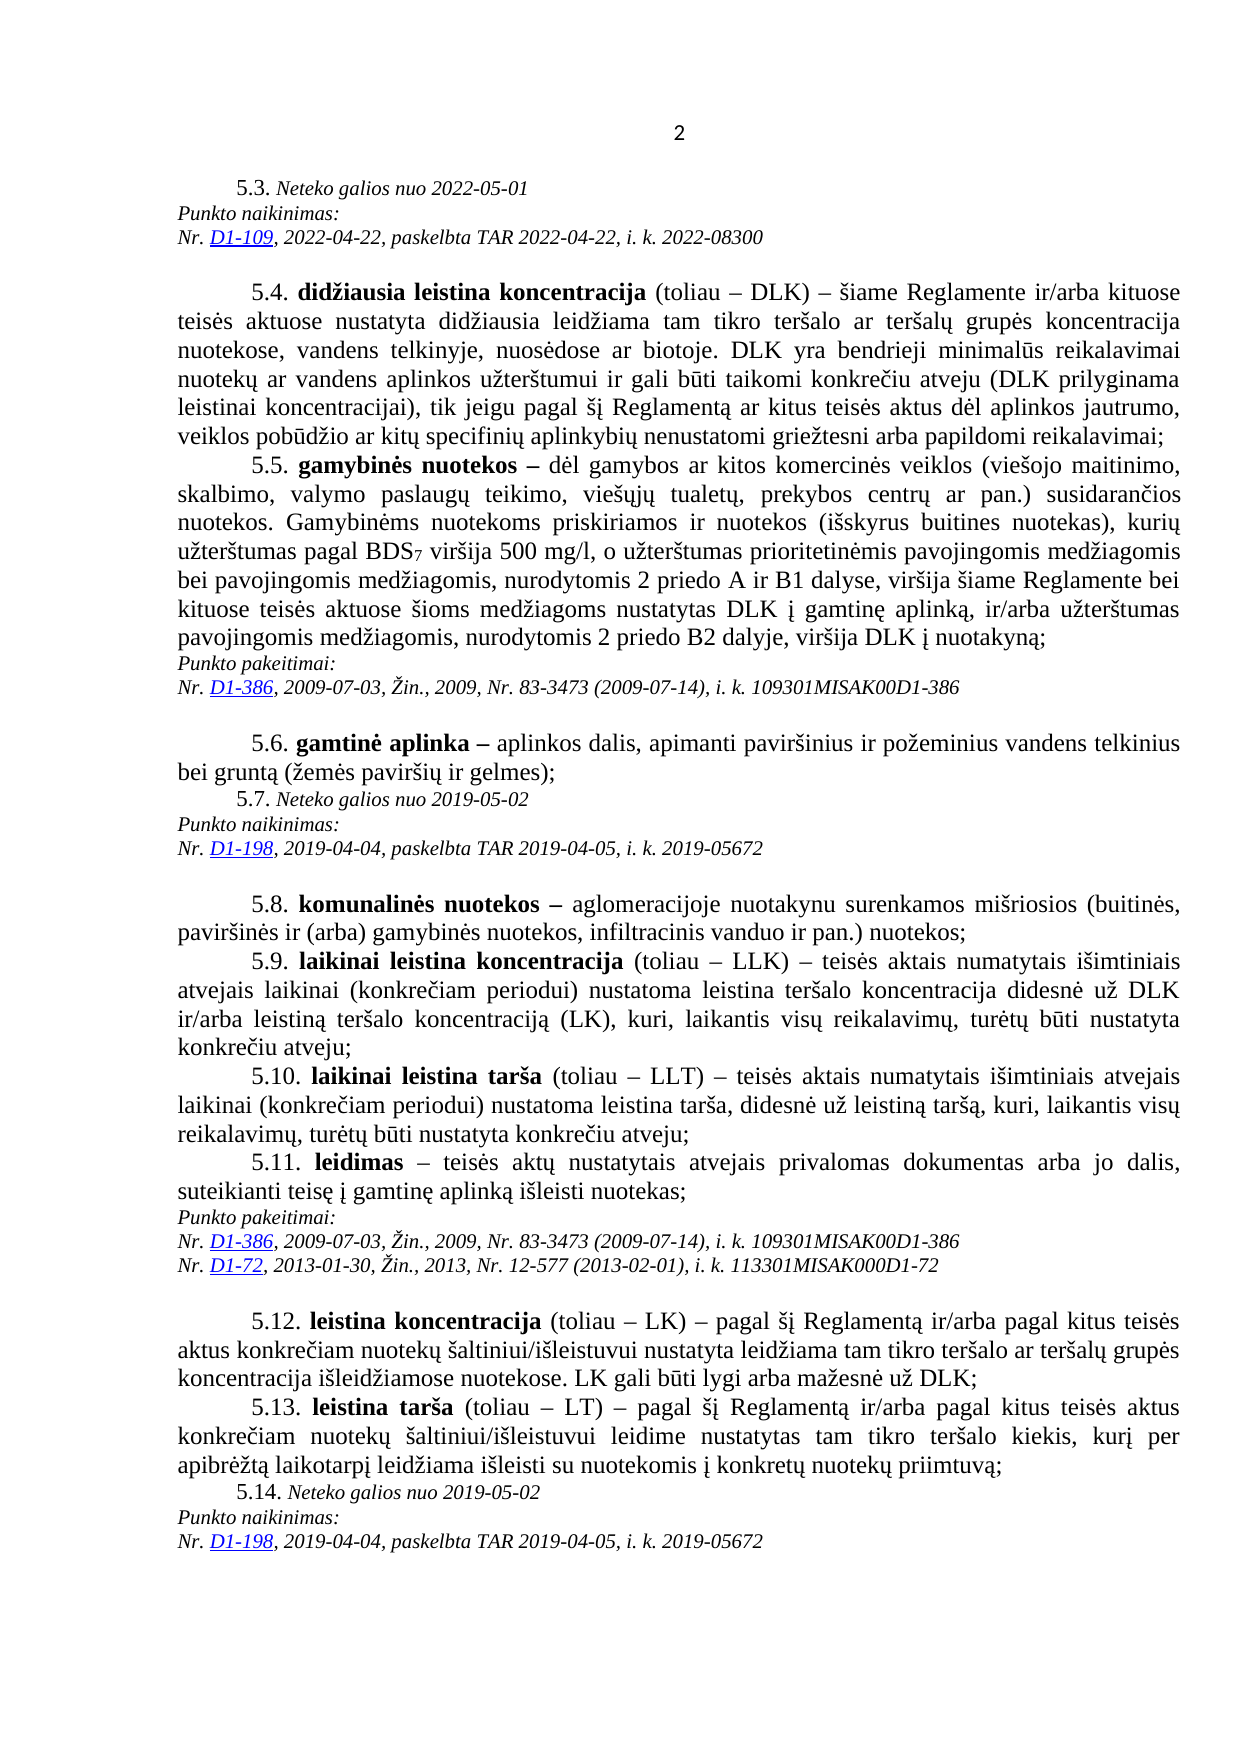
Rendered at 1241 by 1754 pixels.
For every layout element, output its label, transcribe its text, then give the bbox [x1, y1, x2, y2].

text Punkto naikinimas: [177, 201, 1181, 224]
text 5.10. laikinai leistina tarša (toliau – LLT) – teisės aktais numatytais išimtiniais atvejais laikinai (konkrečiam periodui) nustatoma leistina tarša, didesnė už leistiną taršą, kuri, laikantis visų reikalavimų, turėtų būti nustatyta konkrečiu atveju; [177, 1061, 1181, 1147]
text Punkto pakeitimai: [177, 651, 1181, 675]
text Nr. D1-72, 2013-01-30, Žin., 2013, Nr. 12-577 (2013-02-01), i. k. 113301MISAK000D1-72 [177, 1253, 1181, 1277]
text Nr. D1-386, 2009-07-03, Žin., 2009, Nr. 83-3473 (2009-07-14), i. k. 109301MISAK00D1-386 [177, 675, 1181, 699]
text Nr. D1-198, 2019-04-04, paskelbta TAR 2019-04-05, i. k. 2019-05672 [177, 1529, 1181, 1553]
text 5.8. komunalinės nuotekos – aglomeracijoje nuotakynu surenkamos mišriosios (buitinės, paviršinės ir (arba) gamybinės nuotekos, infiltracinis vanduo ir pan.) nuotekos; [177, 889, 1181, 946]
text 5.13. leistina tarša (toliau – LT) – pagal šį Reglamentą ir/arba pagal kitus teisės aktus konkrečiam nuotekų šaltiniui/išleistuvui leidime nustatytas tam tikro teršalo kiekis, kurį per apibrėžtą laikotarpį leidžiama išleisti su nuotekomis į konkretų nuotekų priimtuvą; [177, 1392, 1181, 1478]
text 5.11. leidimas – teisės aktų nustatytais atvejais privalomas dokumentas arba jo dalis, suteikianti teisę į gamtinę aplinką išleisti nuotekas; [177, 1147, 1181, 1205]
text 5.5. gamybinės nuotekos – dėl gamybos ar kitos komercinės veiklos (viešojo maitinimo, skalbimo, valymo paslaugų teikimo, viešųjų tualetų, prekybos centrų ar pan.) susidarančios nuotekos. Gamybinėms nuotekoms priskiriamos ir nuotekos (išskyrus buitines nuotekas), kurių užterštumas pagal BDS7 viršija 500 mg/l, o užterštumas prioritetinėmis pavojingomis medžiagomis bei pavojingomis medžiagomis, nurodytomis 2 priedo A ir B1 dalyse, viršija šiame Reglamente bei kituose teisės aktuose šioms medžiagoms nustatytas DLK į gamtinę aplinką, ir/arba užterštumas pavojingomis medžiagomis, nurodytomis 2 priedo B2 dalyje, viršija DLK į nuotakyną; [177, 450, 1181, 651]
text Punkto naikinimas: [177, 812, 1181, 836]
text 5.14. Neteko galios nuo 2019-05-02 [177, 1478, 1181, 1505]
text 5.6. gamtinė aplinka – aplinkos dalis, apimanti paviršinius ir požeminius vandens telkinius bei gruntą (žemės paviršių ir gelmes); [177, 728, 1181, 786]
text Nr. D1-386, 2009-07-03, Žin., 2009, Nr. 83-3473 (2009-07-14), i. k. 109301MISAK00D1-386 [177, 1229, 1181, 1253]
text 5.3. Neteko galios nuo 2022-05-01 [177, 174, 1181, 201]
text 5.9. laikinai leistina koncentracija (toliau – LLK) – teisės aktais numatytais išimtiniais atvejais laikinai (konkrečiam periodui) nustatoma leistina teršalo koncentracija didesnė už DLK ir/arba leistiną teršalo koncentraciją (LK), kuri, laikantis visų reikalavimų, turėtų būti nustatyta konkrečiu atveju; [177, 946, 1181, 1061]
text Nr. D1-109, 2022-04-22, paskelbta TAR 2022-04-22, i. k. 2022-08300 [177, 224, 1181, 249]
text 5.4. didžiausia leistina koncentracija (toliau – DLK) – šiame Reglamente ir/arba kituose teisės aktuose nustatyta didžiausia leidžiama tam tikro teršalo ar teršalų grupės koncentracija nuotekose, vandens telkinyje, nuosėdose ar biotoje. DLK yra bendrieji minimalūs reikalavimai nuotekų ar vandens aplinkos užterštumui ir gali būti taikomi konkrečiu atveju (DLK prilyginama leistinai koncentracijai), tik jeigu pagal šį Reglamentą ar kitus teisės aktus dėl aplinkos jautrumo, veiklos pobūdžio ar kitų specifinių aplinkybių nenustatomi griežtesni arba papildomi reikalavimai; [177, 277, 1181, 450]
text 5.12. leistina koncentracija (toliau – LK) – pagal šį Reglamentą ir/arba pagal kitus teisės aktus konkrečiam nuotekų šaltiniui/išleistuvui nustatyta leidžiama tam tikro teršalo ar teršalų grupės koncentracija išleidžiamose nuotekose. LK gali būti lygi arba mažesnė už DLK; [177, 1306, 1181, 1392]
text Nr. D1-198, 2019-04-04, paskelbta TAR 2019-04-05, i. k. 2019-05672 [177, 836, 1181, 860]
text Punkto naikinimas: [177, 1505, 1181, 1529]
text 5.7. Neteko galios nuo 2019-05-02 [177, 786, 1181, 812]
text Punkto pakeitimai: [177, 1205, 1181, 1229]
